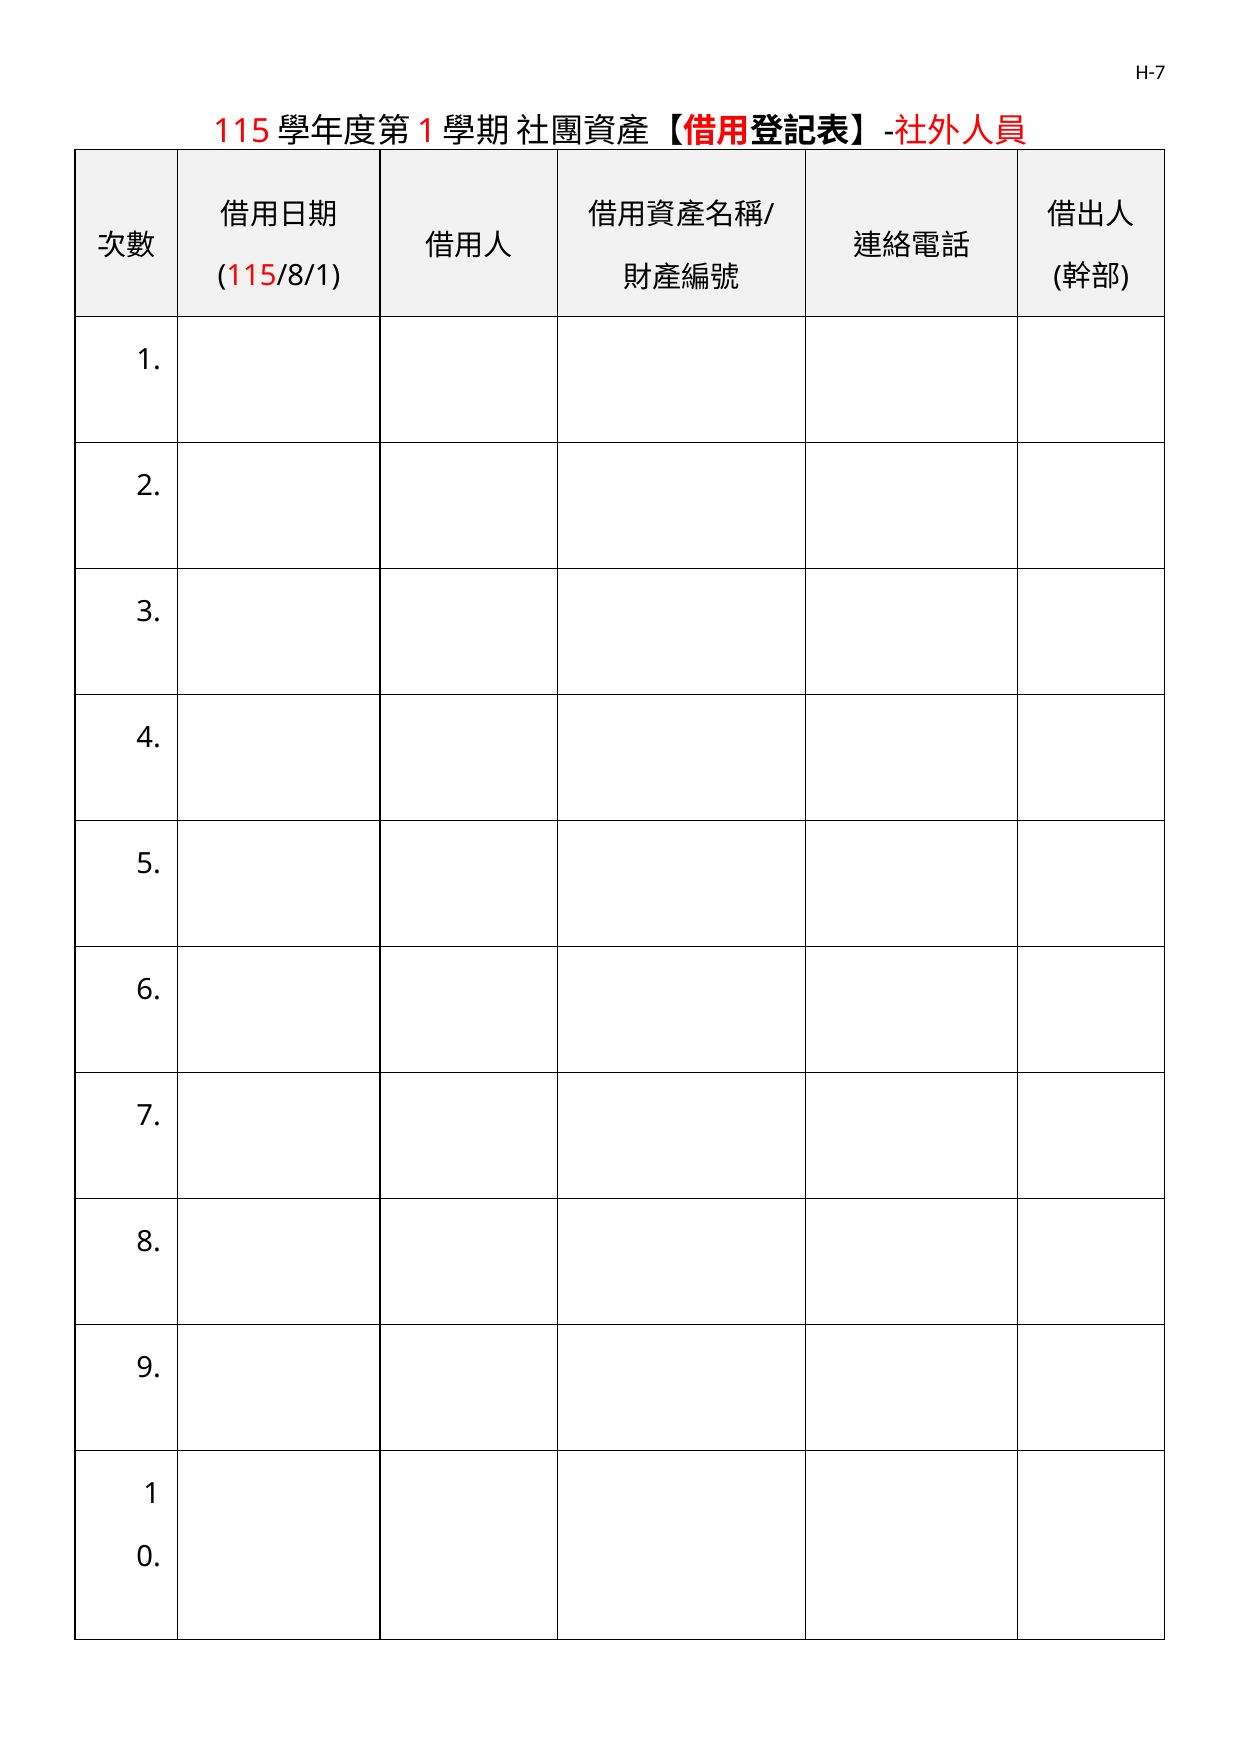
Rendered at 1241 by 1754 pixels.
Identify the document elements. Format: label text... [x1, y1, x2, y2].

table_cell [178, 1451, 379, 1638]
table_cell [558, 443, 805, 568]
table_cell [1018, 443, 1164, 568]
table_cell [178, 317, 379, 442]
table_cell [558, 317, 805, 442]
table_cell [1018, 821, 1164, 946]
table_cell [558, 1199, 805, 1324]
table_cell [806, 1451, 1017, 1638]
table_cell [76, 1451, 177, 1638]
table_cell [76, 317, 177, 442]
table_cell [806, 695, 1017, 820]
table_cell [178, 1073, 379, 1198]
table_cell [76, 821, 177, 946]
table_cell [558, 1325, 805, 1450]
table_header 借用資產名稱/ 財產編號 [558, 150, 805, 316]
table_cell [1018, 695, 1164, 820]
table_cell [1018, 1451, 1164, 1638]
table_cell [178, 569, 379, 694]
table_cell [806, 821, 1017, 946]
table_header 連絡電話 [806, 150, 1017, 316]
table_cell [381, 695, 557, 820]
table_cell [806, 1199, 1017, 1324]
table_cell [381, 443, 557, 568]
table_cell [1018, 947, 1164, 1072]
table_cell [806, 1073, 1017, 1198]
table_cell [806, 947, 1017, 1072]
table_cell [558, 569, 805, 694]
table_cell [1018, 317, 1164, 442]
table_cell [558, 1073, 805, 1198]
table_cell [1018, 1325, 1164, 1450]
table_cell [178, 1199, 379, 1324]
table_cell [558, 821, 805, 946]
table_cell [76, 443, 177, 568]
table_cell [1018, 1199, 1164, 1324]
table_cell [381, 1199, 557, 1324]
table_header 借出人 (幹部) [1018, 150, 1164, 316]
table_cell [1018, 569, 1164, 694]
text 115學年度第1學期 社團資產【借用登記表】-社外人員 [75, 86, 1165, 149]
table_cell [558, 1451, 805, 1638]
table_header 借用人 [381, 150, 557, 316]
table_cell [76, 1073, 177, 1198]
table_cell [76, 569, 177, 694]
table_cell [806, 443, 1017, 568]
table_cell [178, 443, 379, 568]
table_cell [381, 317, 557, 442]
table_header 借用日期 (115/8/1) [178, 150, 379, 316]
table_cell [558, 947, 805, 1072]
table_cell [178, 947, 379, 1072]
table_header 次數 [76, 150, 177, 316]
table_cell [806, 1325, 1017, 1450]
table_cell [76, 1325, 177, 1450]
table_cell [381, 569, 557, 694]
table_cell [381, 1325, 557, 1450]
table_cell [76, 695, 177, 820]
table_cell [381, 1451, 557, 1638]
table_cell [178, 821, 379, 946]
table_cell [806, 569, 1017, 694]
table_cell [178, 1325, 379, 1450]
table_cell [76, 1199, 177, 1324]
table_cell [1018, 1073, 1164, 1198]
table_cell [76, 947, 177, 1072]
table_cell [806, 317, 1017, 442]
table_cell [381, 1073, 557, 1198]
table_cell [381, 947, 557, 1072]
table_cell [178, 695, 379, 820]
table_cell [558, 695, 805, 820]
table_cell [381, 821, 557, 946]
